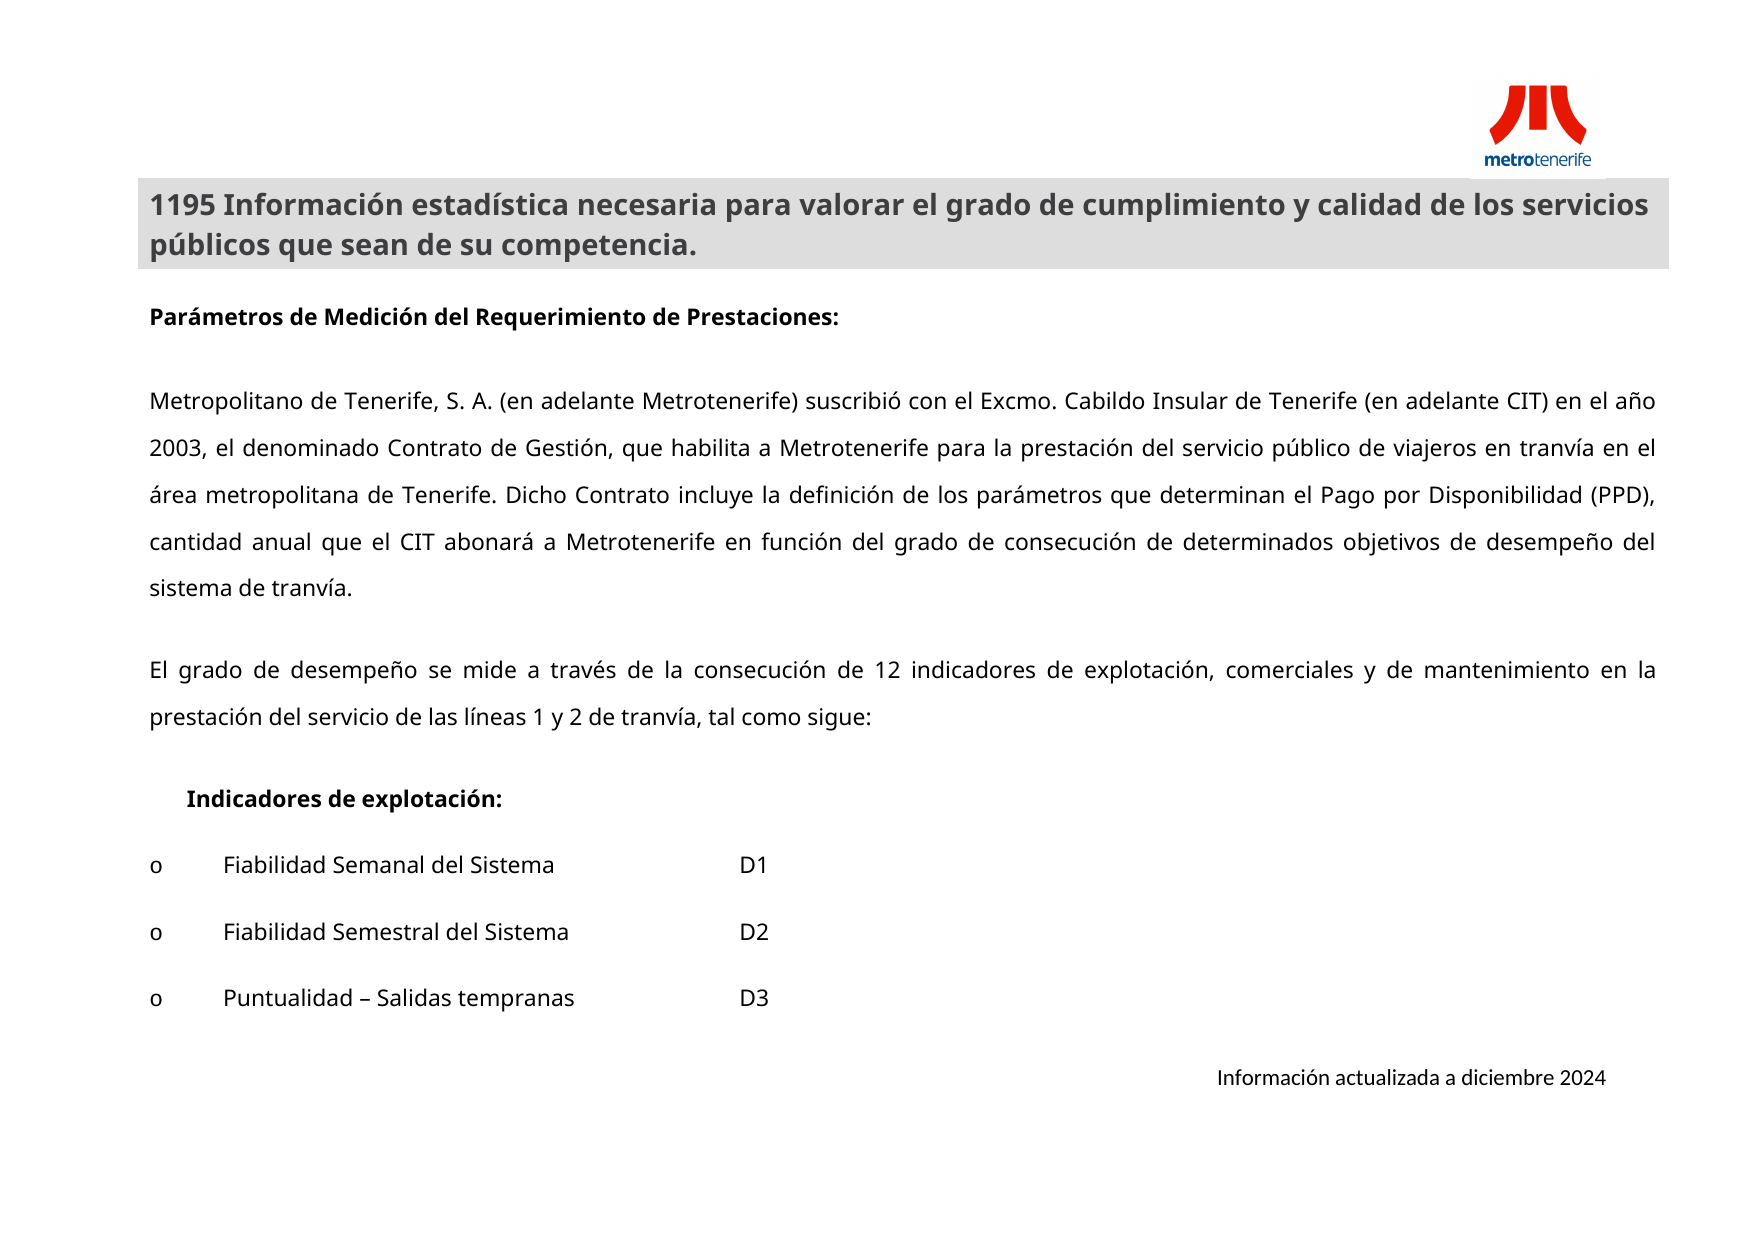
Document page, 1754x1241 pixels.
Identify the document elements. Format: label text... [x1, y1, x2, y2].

table_header [100, 178, 138, 269]
table_header [1669, 178, 1718, 269]
table_cell [1669, 270, 1718, 1032]
table_header 1195 Información estadística necesaria para valorar el grado de cumplimiento y calidad de los servicios públicos que sean de su competencia. [138, 178, 1669, 269]
table_cell Parámetros de Medición del Requerimiento de Prestaciones: Metropolitano de Tenerife, S. A. (en adelante Metrotenerife) suscribió con el Excmo. Cabildo Insular de Tenerife (en adelante CIT) en el año 2003, el denominado Contrato de Gestión, que habilita a Metrotenerife para la prestación del servicio público de viajeros en tranvía en el área metropolitana de Tenerife. Dicho Contrato incluye la definición de los parámetros que determinan el Pago por Disponibilidad (PPD), cantidad anual que el CIT abonará a Metrotenerife en función del grado de consecución de determinados objetivos de desempeño del sistema de tranvía. El grado de desempeño se mide a través de la consecución de 12 indicadores de explotación, comerciales y de mantenimiento en la prestación del servicio de las líneas 1 y 2 de tranvía, tal como sigue: Indicadores de explotación: Fiabilidad Semanal del Sistema D1 Fiabilidad Semestral del Sistema D2 Puntualidad – Salidas tempranas D3 Puntualidad – Salidas tardías D4 Primer / último Viaje temprano D5 Indicadores comerciales: Encuesta de satisfacción D6 Reclamaciones de los usuarios D7 Indicadores de mantenimiento: Limpieza de tranvías D8 Arreglos de daños generales en los tranvías D9 Limpieza de las paradas D10 Reparación de daños generales de las paradas D11 Disponibilidad de las máquinas expendedoras D12 El Contrato de Gestión establece que para la determinación de la cuantía anual del PPD se solicitará la emisión de un informe a un auditor independiente, aprobado por el CIT, en el cual se valore el grado de cumplimiento semestral de todos los indicadores citados anteriormente. Una vez revisados y auditados los documentos correspondientes al periodo objeto de análisis se deberá concluir, mediante informe, si su contenido se ajusta a los resultados reales de desempeño y al cumplimiento de los criterios de calidad de la operación, según estipulaciones del Contrato de Gestión. [138, 270, 1669, 1032]
table_cell [100, 270, 138, 1032]
